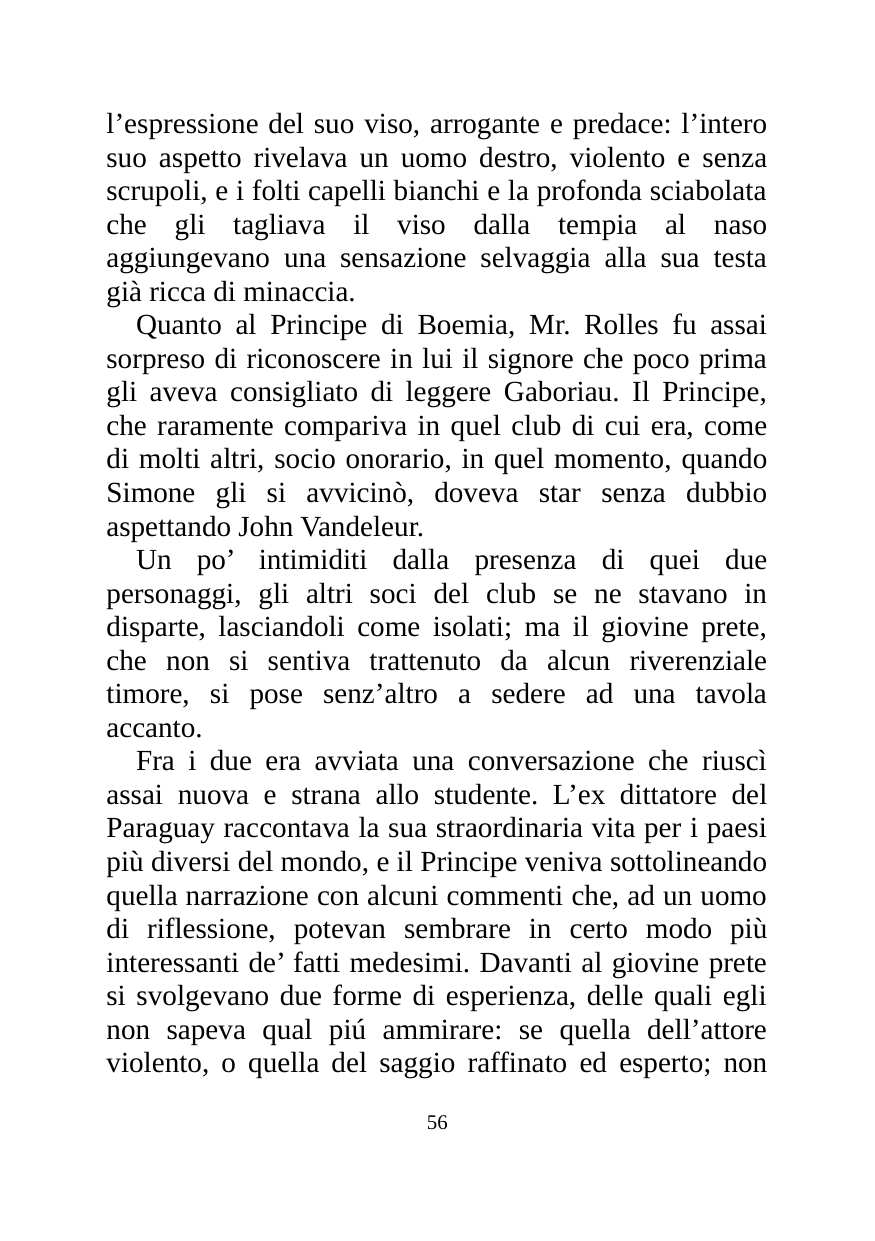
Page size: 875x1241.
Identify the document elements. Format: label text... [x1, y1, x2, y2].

text Quanto al Principe di Boemia, Mr. Rolles fu assai sorpreso di riconoscere in lui il signore che poco prima gli aveva consigliato di leggere Gaboriau. Il Principe, che raramente compariva in quel club di cui era, come di molti altri, socio onorario, in quel momento, quando Simone gli si avvicinò, doveva star senza dubbio aspettando John Vandeleur. [106, 307, 768, 542]
text l’espressione del suo viso, arrogante e predace: l’intero suo aspetto rivelava un uomo destro, violento e senza scrupoli, e i folti capelli bianchi e la profonda sciabolata che gli tagliava il viso dalla tempia al naso aggiungevano una sensazione selvaggia alla sua testa già ricca di minaccia. [106, 106, 768, 307]
text Fra i due era avviata una conversazione che riuscì assai nuova e strana allo studente. L’ex dittatore del Paraguay raccontava la sua straordinaria vita per i paesi più diversi del mondo, e il Principe veniva sottolineando quella narrazione con alcuni commenti che, ad un uomo di riflessione, potevan sembrare in certo modo più interessanti de’ fatti medesimi. Davanti al giovine prete si svolgevano due forme di esperienza, delle quali egli non sapeva qual piú ammirare: se quella dell’attore violento, o quella del saggio raffinato ed esperto; non [106, 743, 768, 1079]
text Un po’ intimiditi dalla presenza di quei due personaggi, gli altri soci del club se ne stavano in disparte, lasciandoli come isolati; ma il giovine prete, che non si sentiva trattenuto da alcun riverenziale timore, si pose senz’altro a sedere ad una tavola accanto. [106, 542, 768, 743]
